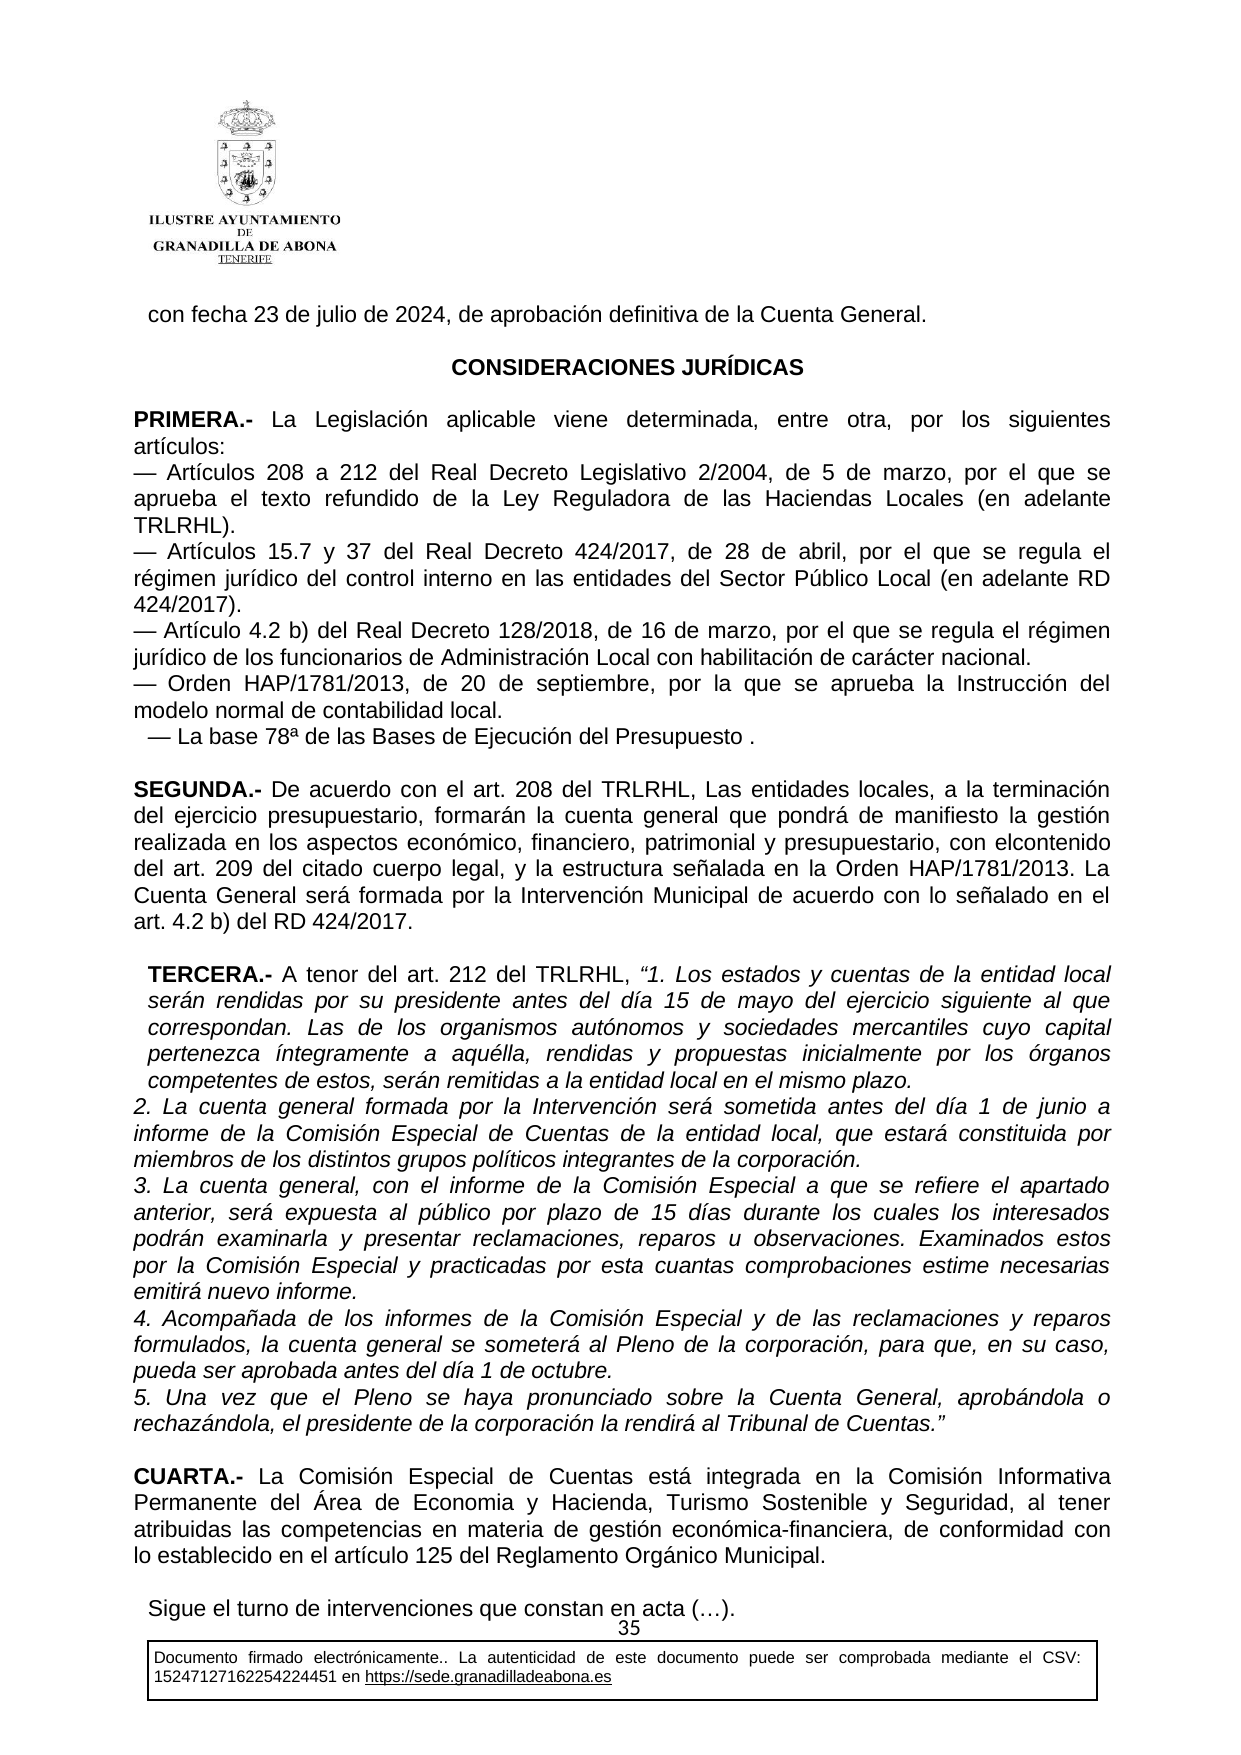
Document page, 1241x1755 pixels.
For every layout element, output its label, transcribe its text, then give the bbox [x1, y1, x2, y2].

text CUARTA.- La Comisión Especial de Cuentas está integrada en la Comisión Informativa Permanente del Área de Economia y Hacienda, Turismo Sostenible y Seguridad, al tener atribuidas las competencias en materia de gestión económica-financiera, de conformidad con lo establecido en el artículo 125 del Reglamento Orgánico Municipal. [133, 1463, 1111, 1569]
list Artículos 15.7 y 37 del Real Decreto 424/2017, de 28 de abril, por el que se regula el régimen jurídico del control interno en las entidades del Sector Público Local (en adelante RD 424/2017). [133, 538, 1111, 617]
text TERCERA.- A tenor del art. 212 del TRLRHL, “1. Los estados y cuentas de la entidad local serán rendidas por su presidente antes del día 15 de mayo del ejercicio siguiente al que correspondan. Las de los organismos autónomos y sociedades mercantiles cuyo capital pertenezca íntegramente a aquélla, rendidas y propuestas inicialmente por los órganos competentes de estos, serán remitidas a la entidad local en el mismo plazo. [148, 961, 1111, 1093]
subtitle CONSIDERACIONES JURÍDICAS [451, 353, 1122, 380]
list Una vez que el Pleno se haya pronunciado sobre la Cuenta General, aprobándola o rechazándola, el presidente de la corporación la rendirá al Tribunal de Cuentas.” [133, 1384, 1111, 1437]
text PRIMERA.- La Legislación aplicable viene determinada, entre otra, por los siguientes artículos: [133, 406, 1111, 459]
list La cuenta general formada por la Intervención será sometida antes del día 1 de junio a informe de la Comisión Especial de Cuentas de la entidad local, que estará constituida por miembros de los distintos grupos políticos integrantes de la corporación. [133, 1093, 1111, 1172]
text — La base 78ª de las Bases de Ejecución del Presupuesto . [148, 723, 1122, 749]
text SEGUNDA.- De acuerdo con el art. 208 del TRLRHL, Las entidades locales, a la terminación del ejercicio presupuestario, formarán la cuenta general que pondrá de manifiesto la gestión realizada en los aspectos económico, financiero, patrimonial y presupuestario, con elcontenido del art. 209 del citado cuerpo legal, y la estructura señalada en la Orden HAP/1781/2013. La Cuenta General será formada por la Intervención Municipal de acuerdo con lo señalado en el art. 4.2 b) del RD 424/2017. [133, 776, 1111, 934]
list Artículos 208 a 212 del Real Decreto Legislativo 2/2004, de 5 de marzo, por el que se aprueba el texto refundido de la Ley Reguladora de las Haciendas Locales (en adelante TRLRHL). [133, 459, 1111, 538]
list La cuenta general, con el informe de la Comisión Especial a que se refiere el apartado anterior, será expuesta al público por plazo de 15 días durante los cuales los interesados podrán examinarla y presentar reclamaciones, reparos u observaciones. Examinados estos por la Comisión Especial y practicadas por esta cuantas comprobaciones estime necesarias emitirá nuevo informe. [133, 1172, 1111, 1304]
list Acompañada de los informes de la Comisión Especial y de las reclamaciones y reparos formulados, la cuenta general se someterá al Pleno de la corporación, para que, en su caso, pueda ser aprobada antes del día 1 de octubre. [133, 1304, 1111, 1384]
list Artículo 4.2 b) del Real Decreto 128/2018, de 16 de marzo, por el que se regula el régimen jurídico de los funcionarios de Administración Local con habilitación de carácter nacional. [133, 617, 1111, 670]
text Sigue el turno de intervenciones que constan en acta (…). [148, 1595, 1122, 1621]
text con fecha 23 de julio de 2024, de aprobación definitiva de la Cuenta General. [148, 301, 1122, 327]
list Orden HAP/1781/2013, de 20 de septiembre, por la que se aprueba la Instrucción del modelo normal de contabilidad local. [133, 670, 1111, 723]
